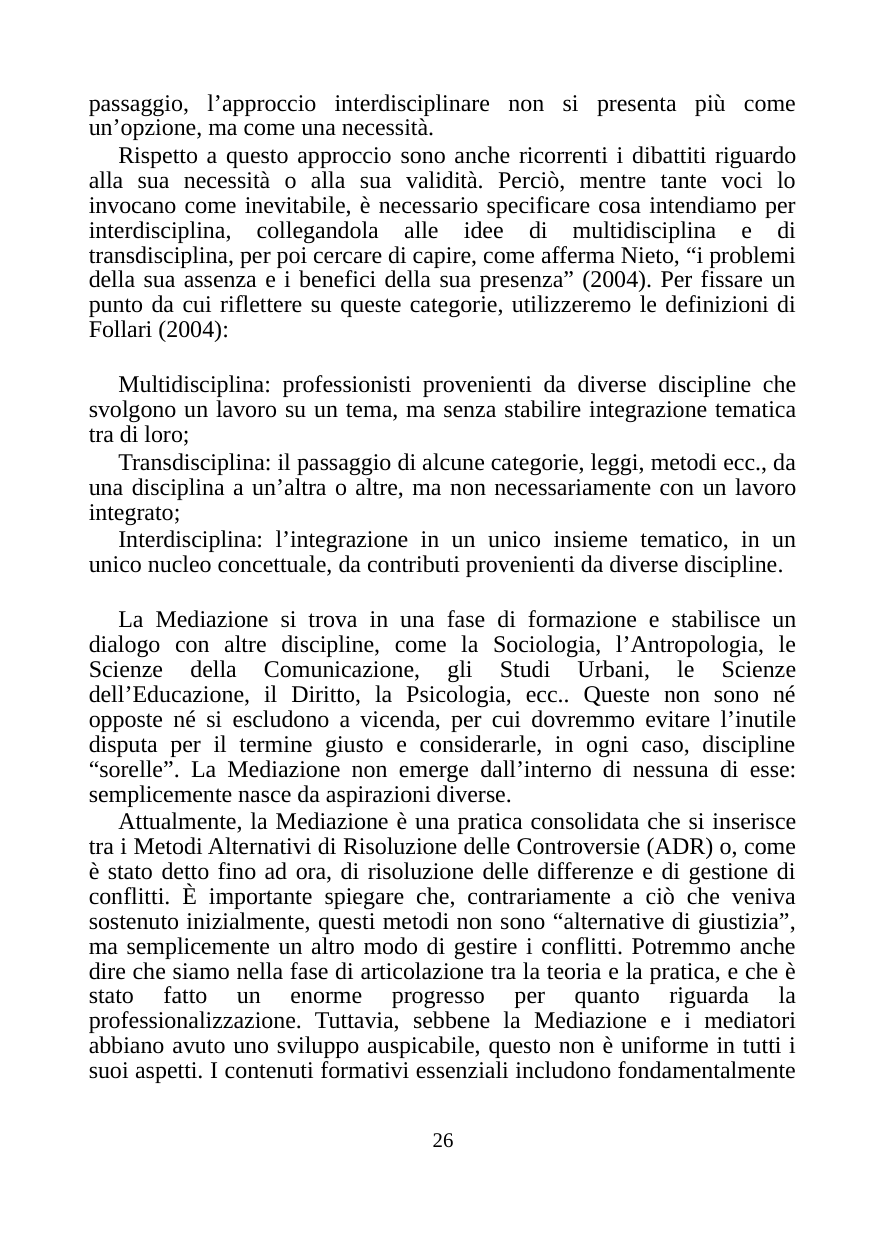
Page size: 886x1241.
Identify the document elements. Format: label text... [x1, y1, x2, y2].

text Interdisciplina: l’integrazione in un unico insieme tematico, in un unico nucleo concettuale, da contributi provenienti da diverse discipline. [88, 525, 797, 578]
text Attualmente, la Mediazione è una pratica consolidata che si inserisce tra i Metodi Alternativi di Risoluzione delle Controversie (ADR) o, come è stato detto fino ad ora, di risoluzione delle differenze e di gestione di conflitti. È importante spiegare che, contrariamente a ciò che veniva sostenuto inizialmente, questi metodi non sono “alternative di giustizia”, ma semplicemente un altro modo di gestire i conflitti. Potremmo anche dire che siamo nella fase di articolazione tra la teoria e la pratica, e che è stato fatto un enorme progresso per quanto riguarda la professionalizzazione. Tuttavia, sebbene la Mediazione e i mediatori abbiano avuto uno sviluppo auspicabile, questo non è uniforme in tutti i suoi aspetti. I contenuti formativi essenziali includono fondamentalmente [88, 807, 797, 1084]
text passaggio, l’approccio interdisciplinare non si presenta più come un’opzione, ma come una necessità. [88, 88, 797, 141]
text Transdisciplina: il passaggio di alcune categorie, leggi, metodi ecc., da una disciplina a un’altra o altre, ma non necessariamente con un lavoro integrato; [88, 448, 797, 525]
text Multidisciplina: professionisti provenienti da diverse discipline che svolgono un lavoro su un tema, ma senza stabilire integrazione tematica tra di loro; [88, 371, 797, 448]
text La Mediazione si trova in una fase di formazione e stabilisce un dialogo con altre discipline, come la Sociologia, l’Antropologia, le Scienze della Comunicazione, gli Studi Urbani, le Scienze dell’Educazione, il Diritto, la Psicologia, ecc.. Queste non sono né opposte né si escludono a vicenda, per cui dovremmo evitare l’inutile disputa per il termine giusto e considerarle, in ogni caso, discipline “sorelle”. La Mediazione non emerge dall’interno di nessuna di esse: semplicemente nasce da aspirazioni diverse. [88, 605, 797, 807]
text Rispetto a questo approccio sono anche ricorrenti i dibattiti riguardo alla sua necessità o alla sua validità. Perciò, mentre tante voci lo invocano come inevitabile, è necessario specificare cosa intendiamo per interdisciplina, collegandola alle idee di multidisciplina e di transdisciplina, per poi cercare di capire, come afferma Nieto, “i problemi della sua assenza e i benefici della sua presenza” (2004). Per fissare un punto da cui riflettere su queste categorie, utilizzeremo le definizioni di Follari (2004): [88, 141, 797, 343]
